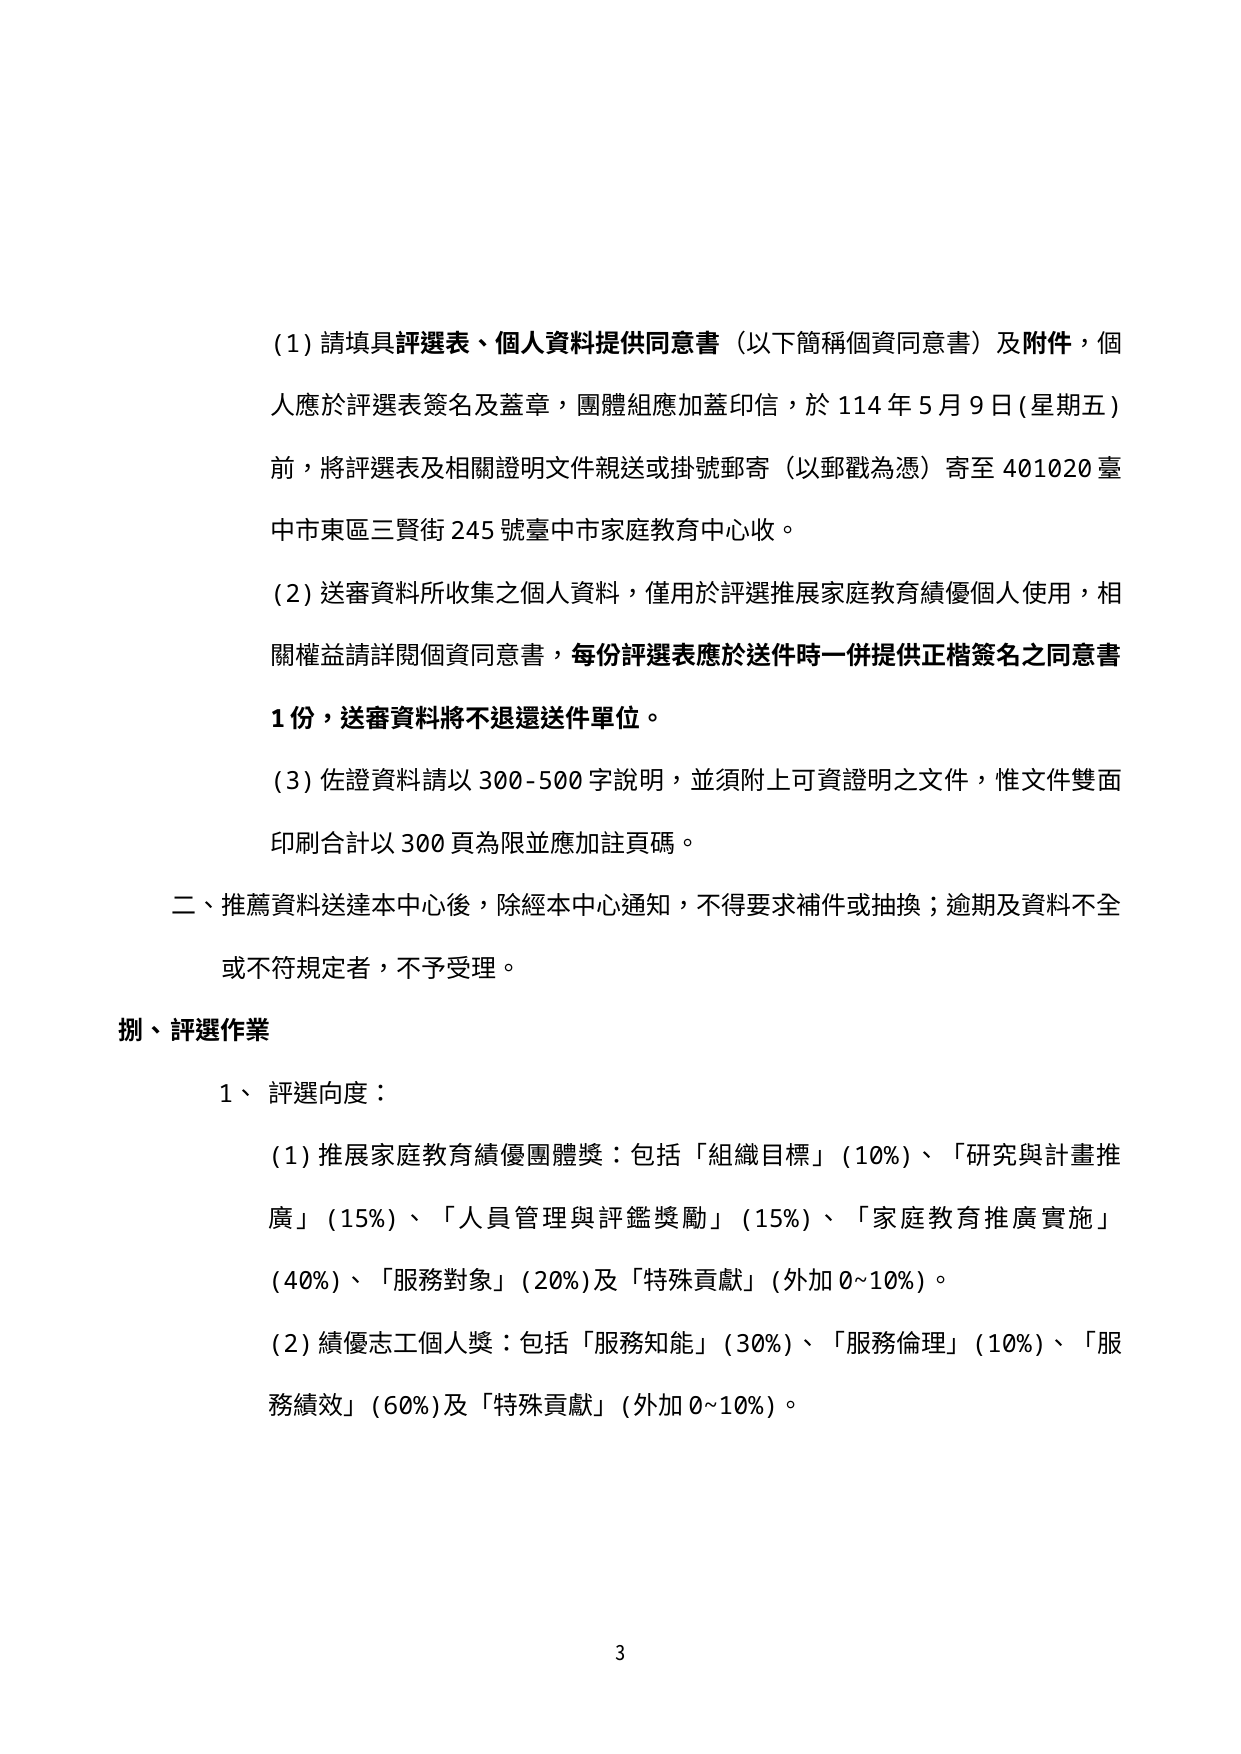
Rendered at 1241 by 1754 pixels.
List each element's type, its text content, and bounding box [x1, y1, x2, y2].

list 佐證資料請以300-500字說明，並須附上可資證明之文件，惟文件雙面印刷合計以300頁為限並應加註頁碼。 [270, 737, 1122, 862]
list 推展家庭教育績優團體獎：包括「組織目標」(10%)、「研究與計畫推廣」(15%)、「人員管理與評鑑獎勵」(15%)、「家庭教育推廣實施」(40%)、「服務對象」(20%)及「特殊貢獻」(外加0~10%)。 [268, 1112, 1122, 1300]
list 評選向度： [218, 1050, 1122, 1112]
list 評選作業 [118, 987, 1122, 1050]
list 請填具評選表、個人資料提供同意書（以下簡稱個資同意書）及附件，個人應於評選表簽名及蓋章，團體組應加蓋印信，於114年5月9日(星期五)前，將評選表及相關證明文件親送或掛號郵寄（以郵戳為憑）寄至401020臺中市東區三賢街245號臺中市家庭教育中心收。 [270, 300, 1122, 550]
text 二、推薦資料送達本中心後，除經本中心通知，不得要求補件或抽換；逾期及資料不全或不符規定者，不予受理。 [171, 862, 1122, 987]
list 績優志工個人獎：包括「服務知能」(30%)、「服務倫理」(10%)、「服務績效」(60%)及「特殊貢獻」(外加0~10%)。 [268, 1300, 1122, 1425]
list 送審資料所收集之個人資料，僅用於評選推展家庭教育績優個人使用，相關權益請詳閱個資同意書，每份評選表應於送件時一併提供正楷簽名之同意書1份，送審資料將不退還送件單位。 [270, 550, 1122, 737]
